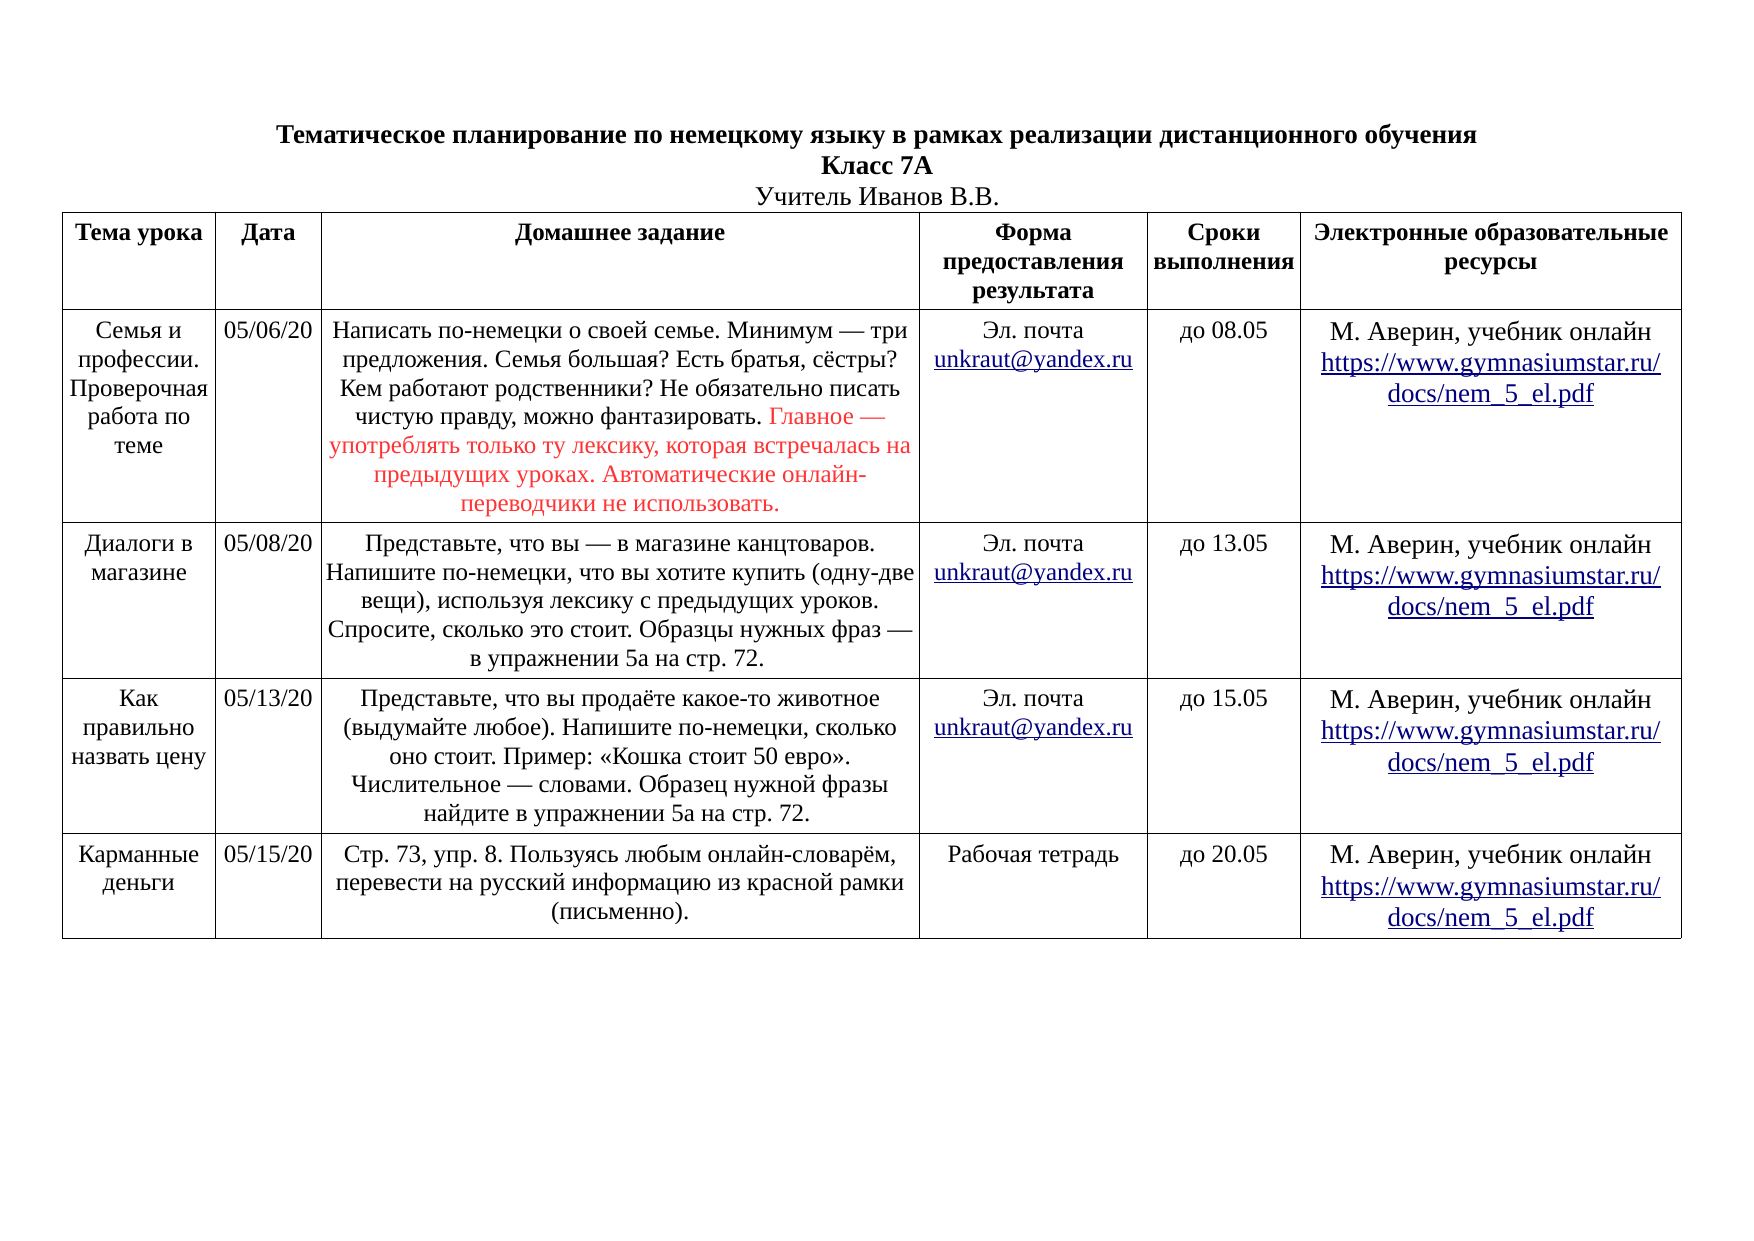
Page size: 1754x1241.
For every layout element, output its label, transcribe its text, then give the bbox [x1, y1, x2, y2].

table_cell 08.05.20 [216, 523, 321, 677]
table_cell Как правильно назвать цену [63, 679, 215, 833]
table_cell 06.05.20 [216, 310, 321, 522]
table_cell до 15.05 [1148, 679, 1300, 833]
table_cell Представьте, что вы продаёте какое-то животное (выдумайте любое). Напишите по-немецки, сколько оно стоит. Пример: «Кошка стоит 50 евро». Числительное — словами. Образец нужной фразы найдите в упражнении 5а на стр. 72. [322, 679, 919, 833]
table_cell Эл. почта unkraut@yandex.ru [920, 310, 1147, 522]
table_cell М. Аверин, учебник онлайн https://www.gymnasiumstar.ru/docs/nem_5_el.pdf [1301, 679, 1681, 833]
table_header Тема урока [63, 213, 215, 309]
table_cell до 13.05 [1148, 523, 1300, 677]
table_cell 15.05.20 [216, 834, 321, 938]
text Класс 7А [118, 149, 1636, 180]
table_header Форма предоставления результата [920, 213, 1147, 309]
table_cell Карманные деньги [63, 834, 215, 938]
table_header Дата [216, 213, 321, 309]
table_cell Эл. почта unkraut@yandex.ru [920, 523, 1147, 677]
table_header Электронные образовательные ресурсы [1301, 213, 1681, 309]
table_cell 13.05.20 [216, 679, 321, 833]
table_header Сроки выполнения [1148, 213, 1300, 309]
table_cell Написать по-немецки о своей семье. Минимум — три предложения. Семья большая? Есть братья, сёстры? Кем работают родственники? Не обязательно писать чистую правду, можно фантазировать. Главное — употреблять только ту лексику, которая встречалась на предыдущих уроках. Автоматические онлайн-переводчики не использовать. [322, 310, 919, 522]
table_cell до 08.05 [1148, 310, 1300, 522]
table_cell до 20.05 [1148, 834, 1300, 938]
table_cell Диалоги в магазине [63, 523, 215, 677]
table_cell Рабочая тетрадь [920, 834, 1147, 938]
table_cell Эл. почта unkraut@yandex.ru [920, 679, 1147, 833]
table_cell М. Аверин, учебник онлайн https://www.gymnasiumstar.ru/docs/nem_5_el.pdf [1301, 834, 1681, 938]
table_cell М. Аверин, учебник онлайн https://www.gymnasiumstar.ru/docs/nem_5_el.pdf [1301, 523, 1681, 677]
table_header Домашнее задание [322, 213, 919, 309]
text Тематическое планирование по немецкому языку в рамках реализации дистанционного обучения [118, 118, 1636, 149]
table_cell М. Аверин, учебник онлайн https://www.gymnasiumstar.ru/docs/nem_5_el.pdf [1301, 310, 1681, 522]
table_cell Представьте, что вы — в магазине канцтоваров. Напишите по-немецки, что вы хотите купить (одну-две вещи), используя лексику с предыдущих уроков. Спросите, сколько это стоит. Образцы нужных фраз — в упражнении 5а на стр. 72. [322, 523, 919, 677]
table_cell Стр. 73, упр. 8. Пользуясь любым онлайн-словарём, перевести на русский информацию из красной рамки (письменно). [322, 834, 919, 938]
text Учитель Иванов В.В. [118, 180, 1636, 212]
table_cell Семья и профессии. Проверочная работа по теме [63, 310, 215, 522]
